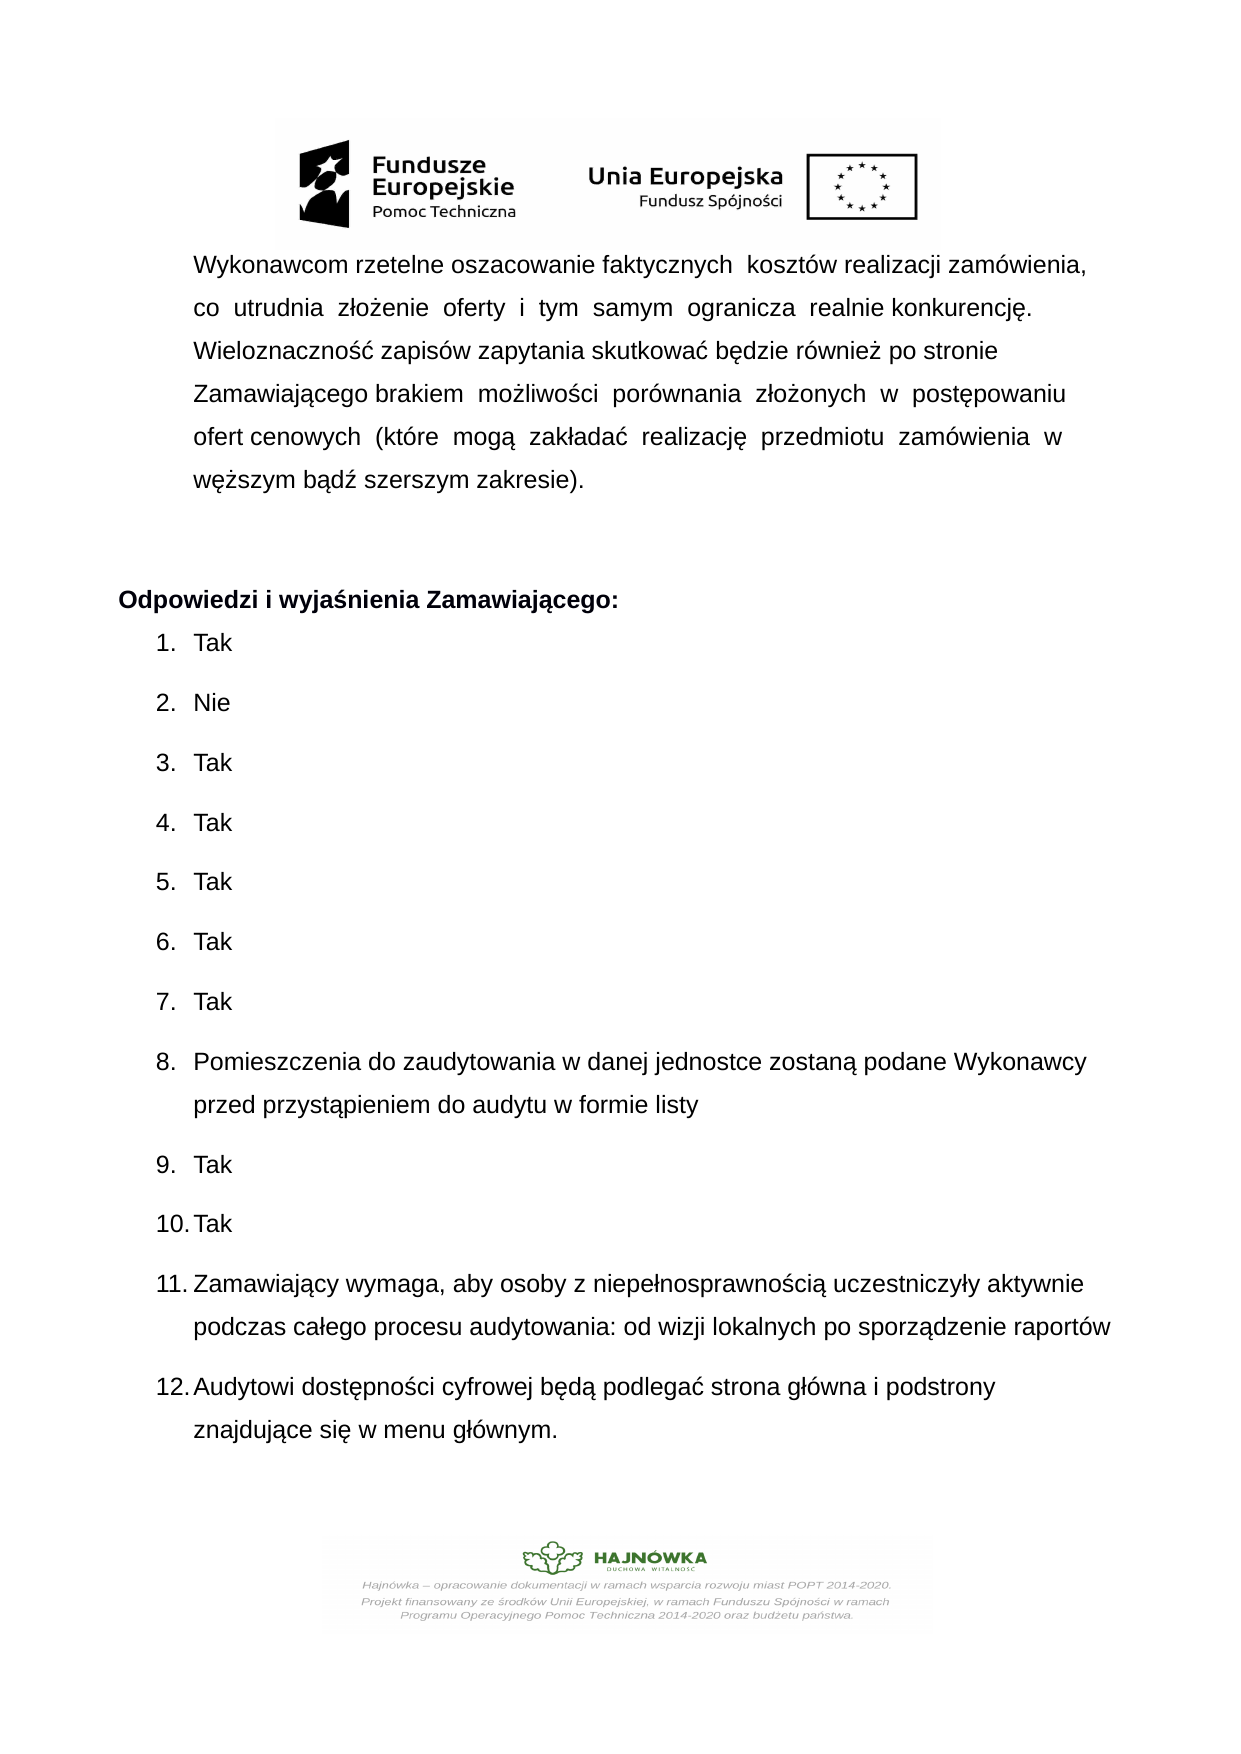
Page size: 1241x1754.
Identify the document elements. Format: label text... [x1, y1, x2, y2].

list Tak [156, 867, 1122, 896]
list Audytowi dostępności cyfrowej będą podlegać strona główna i podstrony znajdujące się w menu głównym. [156, 1372, 1122, 1444]
list Zamawiający wymaga, aby osoby z niepełnosprawnością uczestniczyły aktywnie podczas całego procesu audytowania: od wizji lokalnych po sporządzenie raportów [156, 1269, 1122, 1341]
list Pomieszczenia do zaudytowania w danej jednostce zostaną podane Wykonawcy przed przystąpieniem do audytu w formie listy [156, 1047, 1122, 1119]
list Tak [156, 927, 1122, 956]
picture [321, 1535, 933, 1634]
list Tak [156, 628, 1122, 657]
list Tak [156, 987, 1122, 1016]
list Nie [156, 688, 1122, 717]
list Tak [156, 748, 1122, 777]
subtitle Odpowiedzi i wyjaśnienia Zamawiającego: [118, 585, 1122, 614]
list Wykonawcom rzetelne oszacowanie faktycznych kosztów realizacji zamówienia, co utrudnia złożenie oferty i tym samym ogranicza realnie konkurencję. Wieloznaczność zapisów zapytania skutkować będzie również po stronie Zamawiającego brakiem możliwości porównania złożonych w postępowaniu ofert cenowych (które mogą zakładać realizację przedmiotu zamówienia w węższym bądź szerszym zakresie). [156, 250, 1122, 494]
list Tak [156, 1209, 1122, 1238]
list Tak [156, 808, 1122, 836]
list Tak [156, 1150, 1122, 1178]
picture [275, 118, 942, 250]
